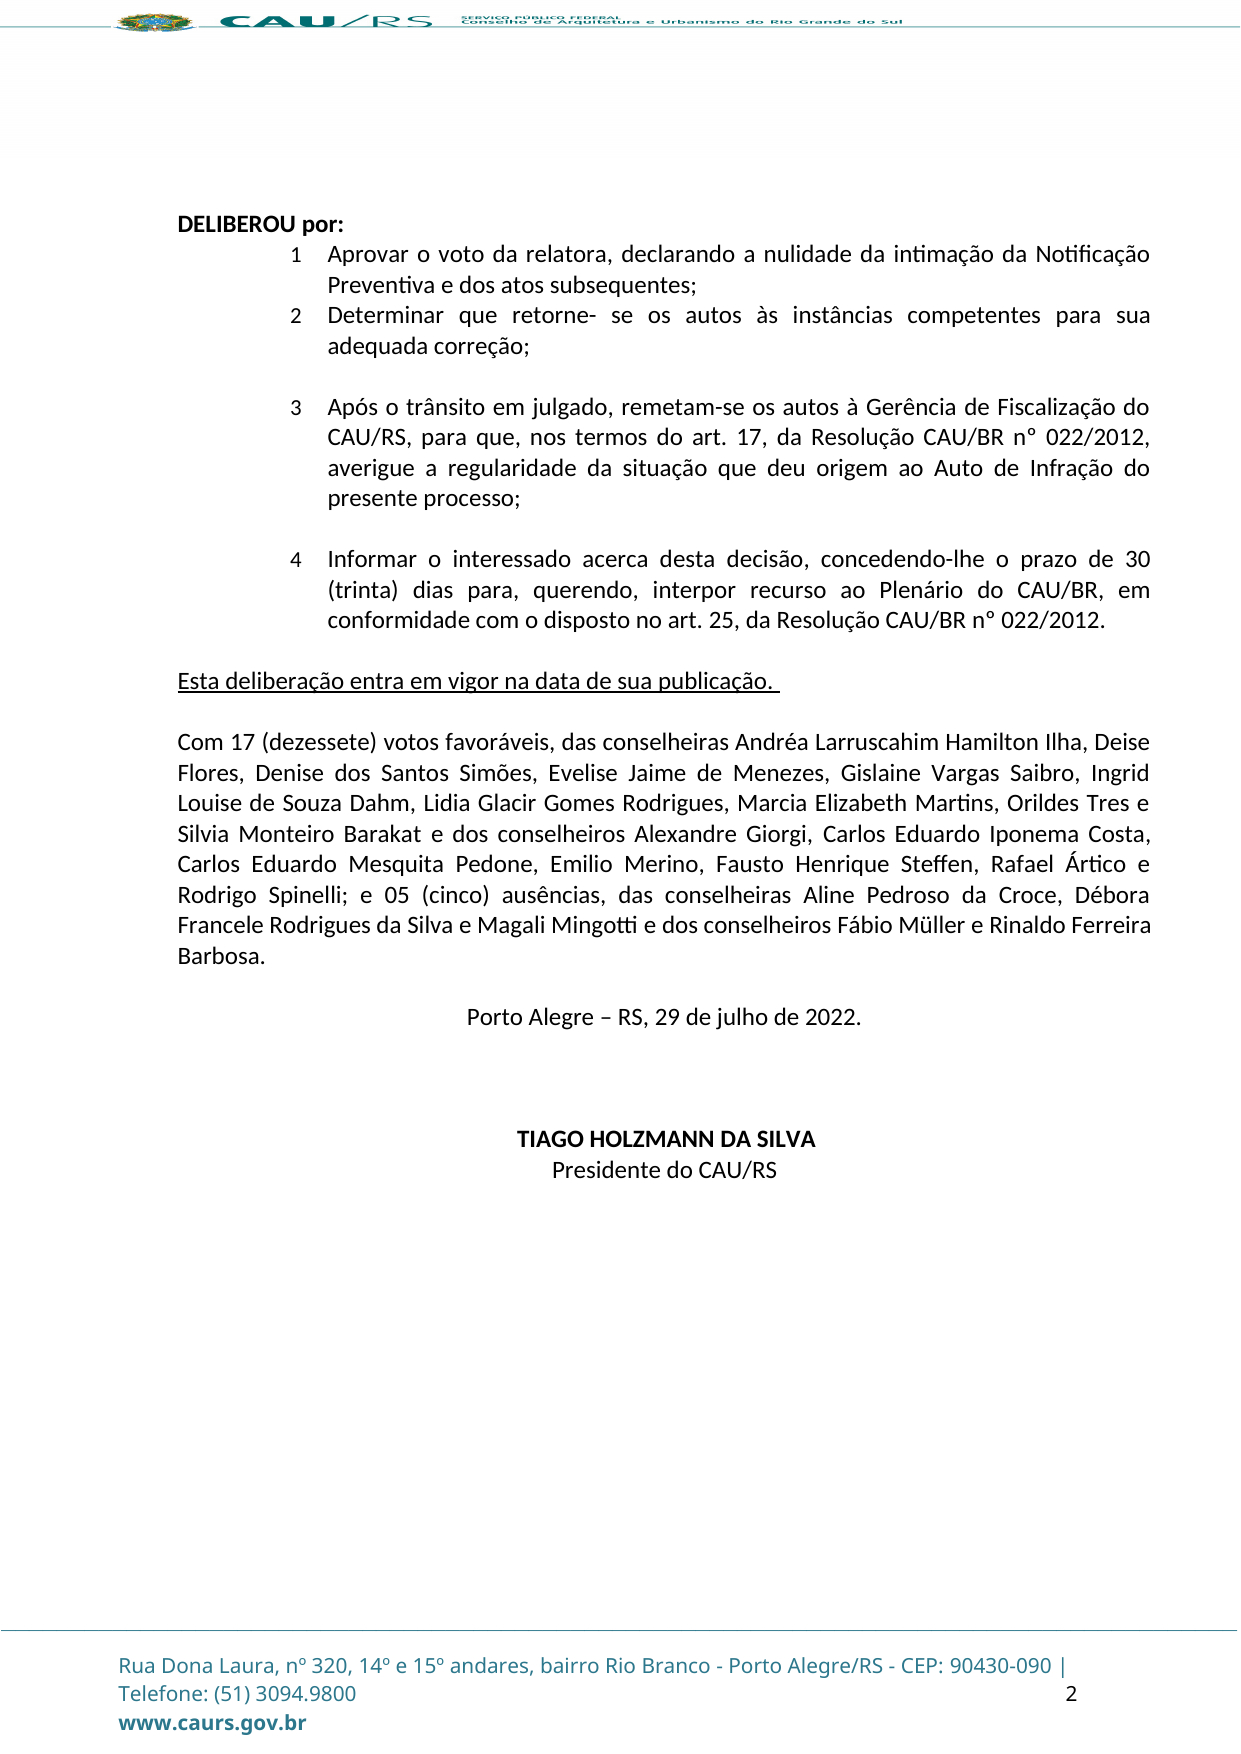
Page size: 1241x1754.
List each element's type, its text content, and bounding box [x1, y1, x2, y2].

list Informar o interessado acerca desta decisão, concedendo-lhe o prazo de 30 (trinta) dias para, querendo, interpor recurso ao Plenário do CAU/BR, em conformidade com o disposto no art. 25, da Resolução CAU/BR nº 022/2012. [290, 543, 1152, 635]
text TIAGO HOLZMANN DA SILVA [177, 1123, 1152, 1154]
list Determinar que retorne- se os autos às instâncias competentes para sua adequada correção; [290, 299, 1152, 360]
text DELIBEROU por: [177, 208, 1152, 238]
text Presidente do CAU/RS [177, 1154, 1152, 1184]
list Aprovar o voto da relatora, declarando a nulidade da intimação da Notificação Preventiva e dos atos subsequentes; [290, 238, 1152, 299]
list Esta deliberação entra em vigor na data de sua publicação. [177, 666, 1152, 696]
list Após o trânsito em julgado, remetam-se os autos à Gerência de Fiscalização do CAU/RS, para que, nos termos do art. 17, da Resolução CAU/BR nº 022/2012, averigue a regularidade da situação que deu origem ao Auto de Infração do presente processo; [290, 391, 1152, 513]
text Porto Alegre – RS, 29 de julho de 2022. [177, 1001, 1152, 1032]
text Com 17 (dezessete) votos favoráveis, das conselheiras Andréa Larruscahim Hamilton Ilha, Deise Flores, Denise dos Santos Simões, Evelise Jaime de Menezes, Gislaine Vargas Saibro, Ingrid Louise de Souza Dahm, Lidia Glacir Gomes Rodrigues, Marcia Elizabeth Martins, Orildes Tres e Silvia Monteiro Barakat e dos conselheiros Alexandre Giorgi, Carlos Eduardo Iponema Costa, Carlos Eduardo Mesquita Pedone, Emilio Merino, Fausto Henrique Steffen, Rafael Ártico e Rodrigo Spinelli; e 05 (cinco) ausências, das conselheiras Aline Pedroso da Croce, Débora Francele Rodrigues da Silva e Magali Mingotti e dos conselheiros Fábio Müller e Rinaldo Ferreira Barbosa. [177, 727, 1152, 971]
